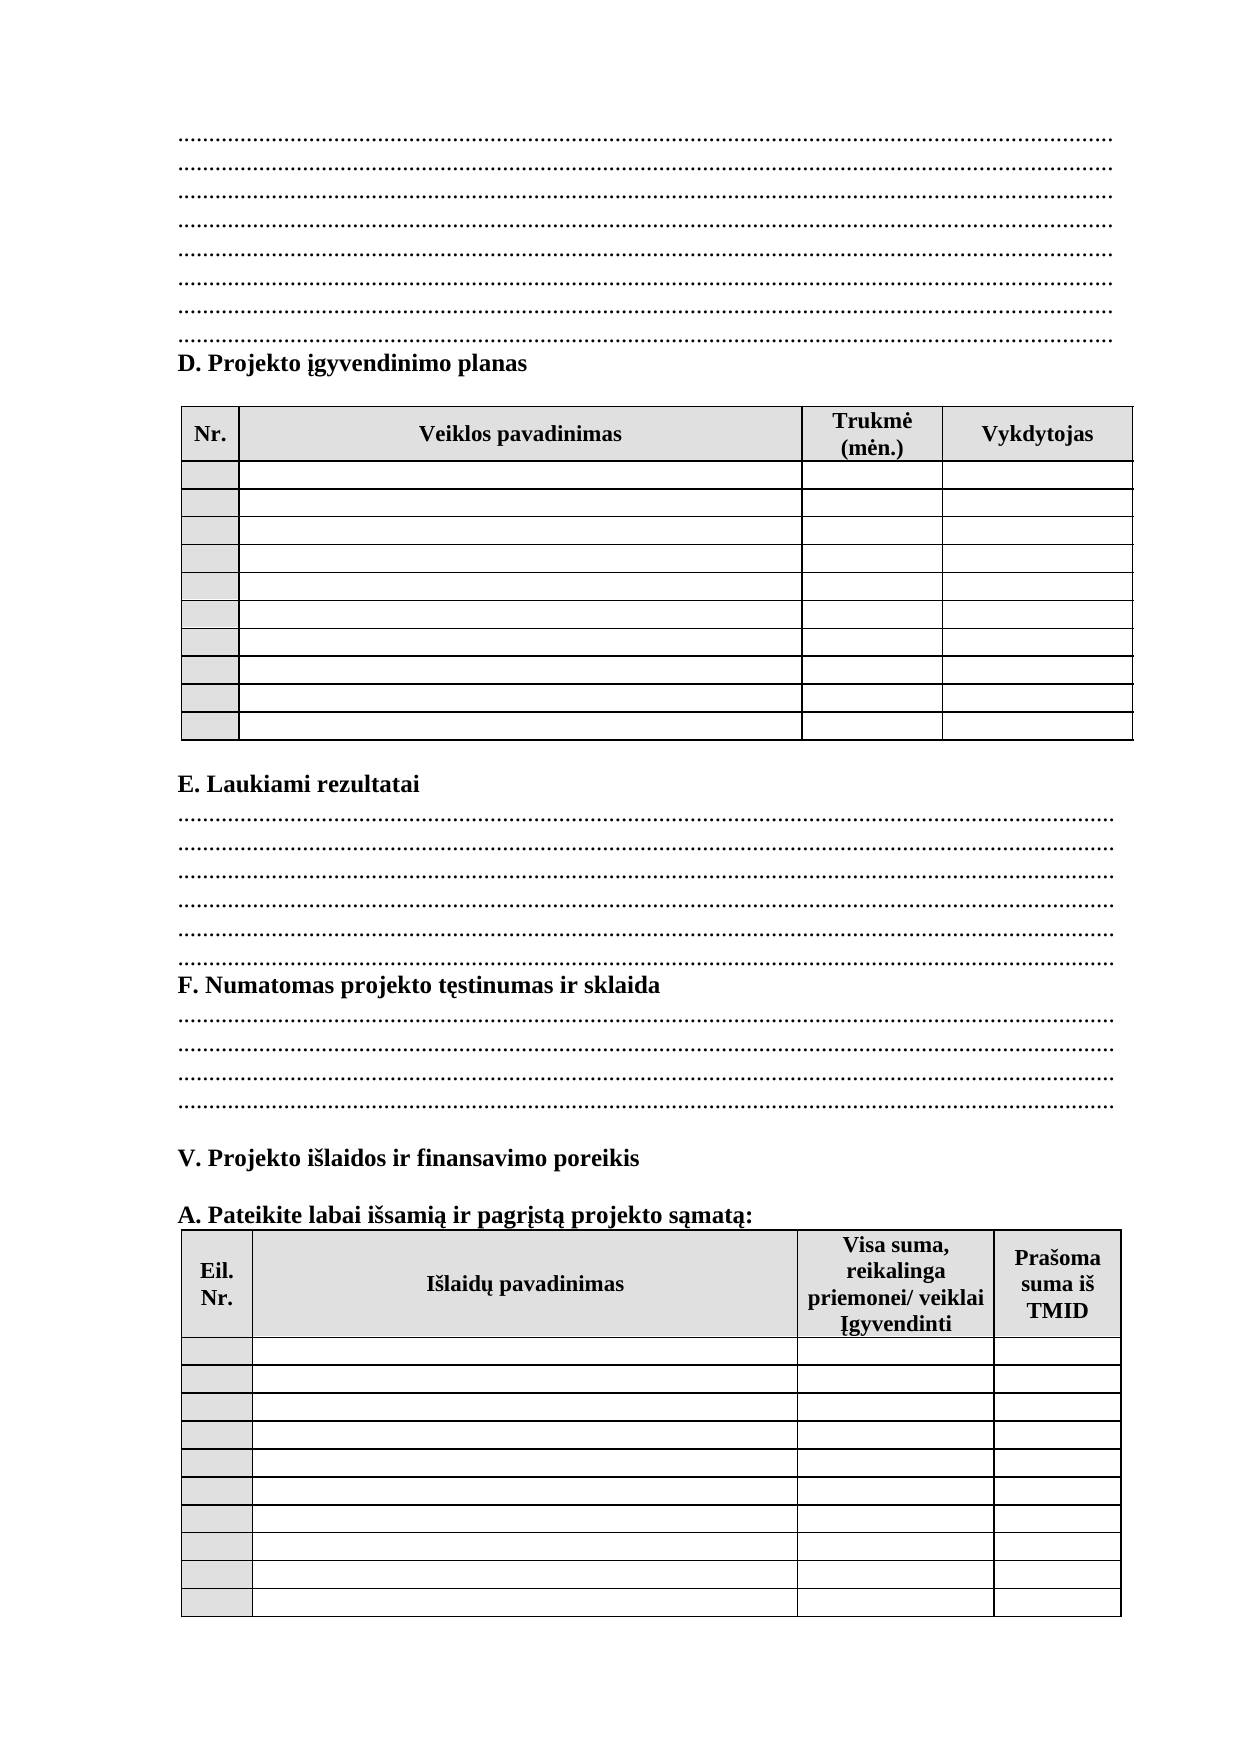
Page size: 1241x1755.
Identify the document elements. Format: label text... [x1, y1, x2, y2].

table_cell [240, 713, 801, 739]
table_header Trukmė (mėn.) [803, 407, 942, 460]
text . [177, 856, 1122, 884]
table_cell [253, 1506, 797, 1532]
text . [177, 291, 1122, 319]
table_header Nr. [182, 407, 238, 460]
table_cell [943, 490, 1132, 516]
table_cell [995, 1366, 1120, 1392]
table_header Prašoma suma iš TMID [995, 1231, 1120, 1336]
table_cell [943, 545, 1132, 572]
text . [177, 913, 1122, 942]
table_cell [798, 1450, 993, 1476]
table_cell [182, 545, 238, 572]
table_cell [253, 1394, 797, 1420]
table_cell [943, 685, 1132, 711]
text . [177, 204, 1122, 233]
table_header Visa suma, reikalinga priemonei/ veiklai Įgyvendinti [798, 1231, 993, 1336]
text . [177, 942, 1122, 971]
table_cell [943, 517, 1132, 544]
text . [177, 1028, 1122, 1057]
text . [177, 262, 1122, 291]
table_cell [253, 1533, 797, 1560]
table_cell [240, 490, 801, 516]
table_cell [182, 490, 238, 516]
table_cell [995, 1506, 1120, 1532]
table_cell [253, 1561, 797, 1588]
table_cell [803, 573, 942, 599]
table_cell [253, 1450, 797, 1476]
table_cell [240, 685, 801, 711]
table_cell [798, 1506, 993, 1532]
text . [177, 233, 1122, 262]
table_cell [182, 573, 238, 599]
table_cell [995, 1533, 1120, 1560]
table_cell [943, 629, 1132, 655]
text . [177, 1086, 1122, 1114]
table_cell [253, 1422, 797, 1448]
text . [177, 118, 1122, 147]
text . [177, 147, 1122, 176]
table_cell [182, 601, 238, 627]
text E. Laukiami rezultatai [177, 769, 1122, 798]
table_cell [182, 462, 238, 488]
table_cell [182, 1394, 252, 1420]
table_cell [182, 1561, 252, 1588]
table_cell [803, 490, 942, 516]
table_cell [803, 462, 942, 488]
table_cell [240, 517, 801, 544]
table_header Eil. Nr. [182, 1231, 252, 1336]
table_cell [798, 1394, 993, 1420]
table_cell [803, 545, 942, 572]
table_cell [798, 1422, 993, 1448]
table_cell [995, 1450, 1120, 1476]
table_cell [803, 713, 942, 739]
table_cell [182, 1506, 252, 1532]
table_cell [182, 685, 238, 711]
table_cell [995, 1589, 1120, 1616]
table_header Veiklos pavadinimas [240, 407, 801, 460]
table_cell [798, 1561, 993, 1588]
table_cell [803, 601, 942, 627]
table_cell [182, 1478, 252, 1504]
table_cell [253, 1478, 797, 1504]
table_cell [995, 1422, 1120, 1448]
table_cell [182, 1533, 252, 1560]
table_cell [995, 1478, 1120, 1504]
table_cell [253, 1338, 797, 1364]
table_cell [182, 1338, 252, 1364]
table_cell [182, 713, 238, 739]
table_cell [798, 1366, 993, 1392]
text . [177, 884, 1122, 913]
table_cell [240, 545, 801, 572]
table_cell [798, 1589, 993, 1616]
table_cell [803, 517, 942, 544]
text A. Pateikite labai išsamią ir pagrįstą projekto sąmatą: [177, 1201, 1122, 1229]
table_cell [182, 657, 238, 683]
table_cell [943, 601, 1132, 627]
table_cell [182, 1422, 252, 1448]
table_cell [995, 1338, 1120, 1364]
table_cell [803, 657, 942, 683]
table_cell [240, 657, 801, 683]
table_cell [803, 629, 942, 655]
text D. Projekto įgyvendinimo planas [177, 348, 1122, 377]
text . [177, 999, 1122, 1028]
table_cell [943, 462, 1132, 488]
table_cell [798, 1338, 993, 1364]
text F. Numatomas projekto tęstinumas ir sklaida [177, 971, 1122, 999]
text . [177, 319, 1122, 348]
text V. Projekto išlaidos ir finansavimo poreikis [177, 1143, 1122, 1172]
table_header Vykdytojas [943, 407, 1132, 460]
table_header Išlaidų pavadinimas [253, 1231, 797, 1336]
table_cell [943, 573, 1132, 599]
table_cell [182, 629, 238, 655]
text . [177, 798, 1122, 827]
table_cell [182, 517, 238, 544]
text . [177, 176, 1122, 204]
table_cell [182, 1589, 252, 1616]
table_cell [253, 1366, 797, 1392]
text . [177, 827, 1122, 856]
table_cell [240, 462, 801, 488]
table_cell [995, 1561, 1120, 1588]
table_cell [995, 1394, 1120, 1420]
table_cell [798, 1478, 993, 1504]
table_cell [798, 1533, 993, 1560]
table_cell [240, 573, 801, 599]
table_cell [803, 685, 942, 711]
table_cell [943, 713, 1132, 739]
table_cell [182, 1450, 252, 1476]
table_cell [240, 601, 801, 627]
table_cell [240, 629, 801, 655]
table_cell [943, 657, 1132, 683]
table_cell [253, 1589, 797, 1616]
table_cell [182, 1366, 252, 1392]
text . [177, 1057, 1122, 1086]
